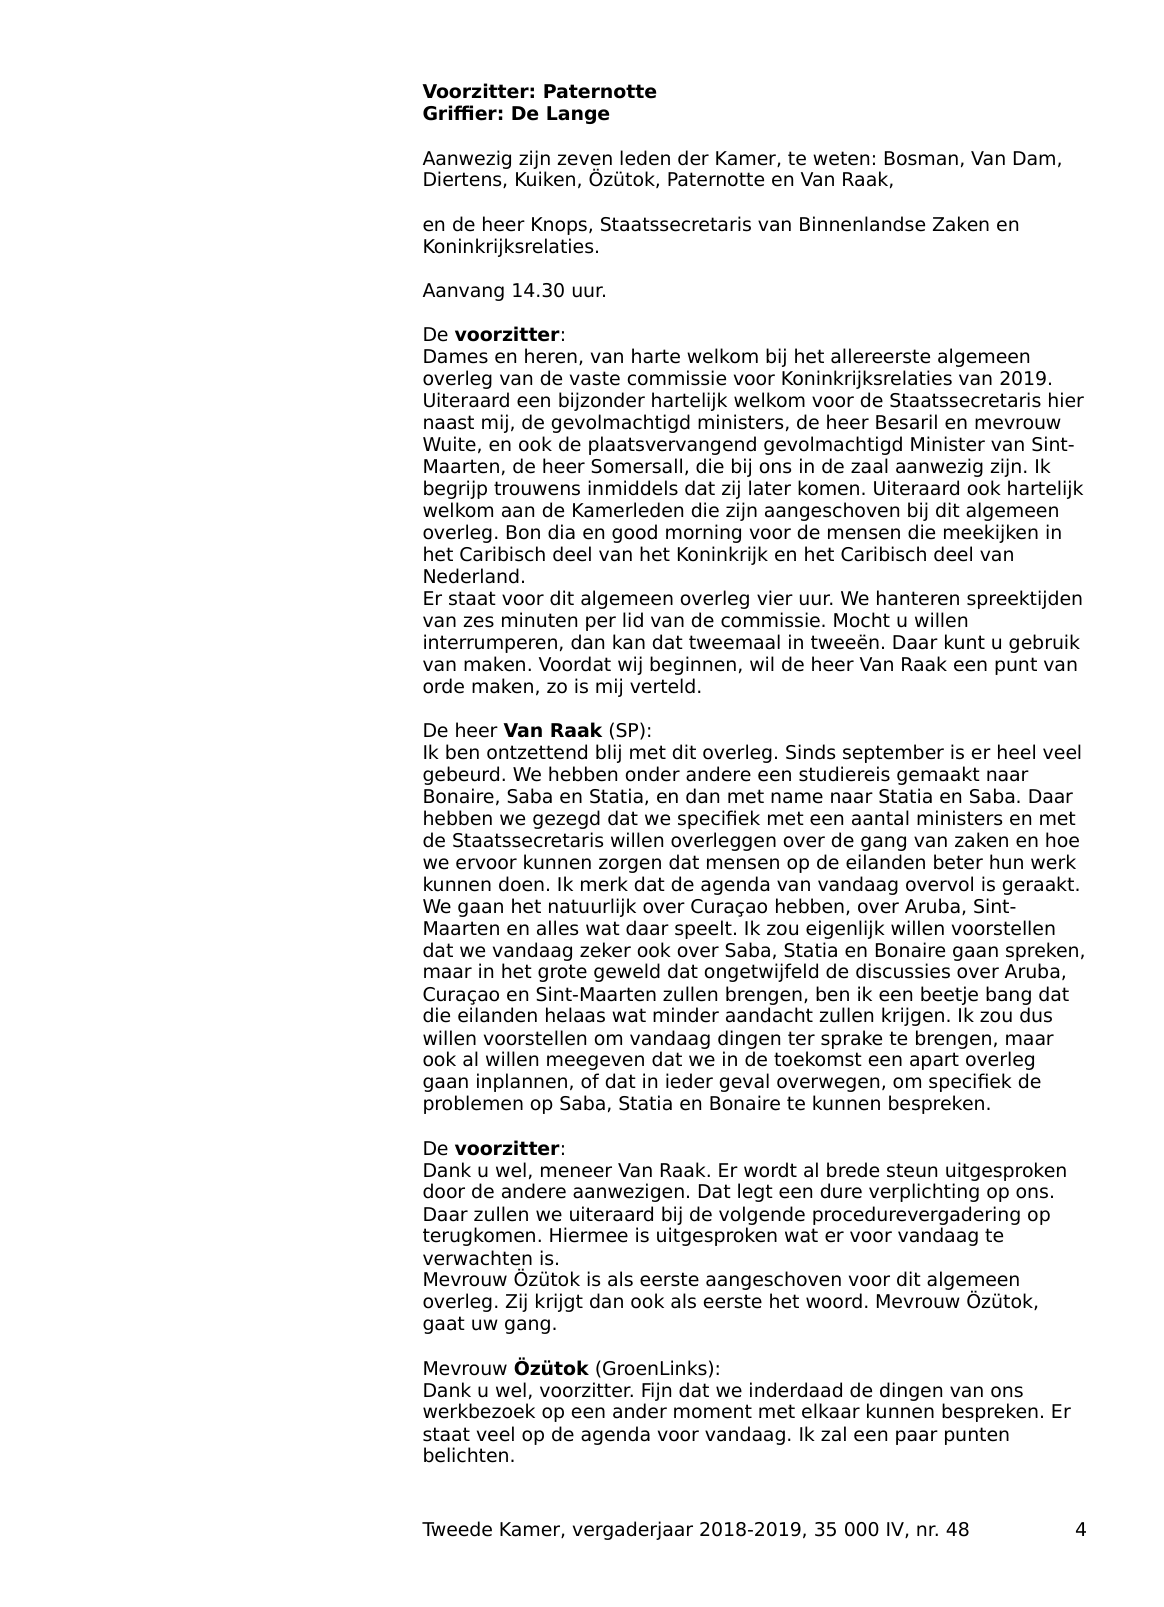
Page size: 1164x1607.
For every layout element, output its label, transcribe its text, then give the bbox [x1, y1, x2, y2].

text Dames en heren, van harte welkom bij het allereerste algemeen overleg van de vaste commissie voor Koninkrijksrelaties van 2019. Uiteraard een bijzonder hartelijk welkom voor de Staatssecretaris hier naast mij, de gevolmachtigd ministers, de heer Besaril en mevrouw Wuite, en ook de plaatsvervangend gevolmachtigd Minister van Sint-Maarten, de heer Somersall, die bij ons in de zaal aanwezig zijn. Ik begrijp trouwens inmiddels dat zij later komen. Uiteraard ook hartelijk welkom aan de Kamerleden die zijn aangeschoven bij dit algemeen overleg. Bon dia en good morning voor de mensen die meekijken in het Caribisch deel van het Koninkrijk en het Caribisch deel van Nederland. [422, 346, 1087, 588]
text Aanwezig zijn zeven leden der Kamer, te weten: Bosman, Van Dam, Diertens, Kuiken, Özütok, Paternotte en Van Raak, [422, 147, 1087, 191]
text Griffier: De Lange [422, 103, 1087, 125]
text Dank u wel, voorzitter. Fijn dat we inderdaad de dingen van ons werkbezoek op een ander moment met elkaar kunnen bespreken. Er staat veel op de agenda voor vandaag. Ik zal een paar punten belichten. [422, 1379, 1087, 1467]
text Er staat voor dit algemeen overleg vier uur. We hanteren spreektijden van zes minuten per lid van de commissie. Mocht u willen interrumperen, dan kan dat tweemaal in tweeën. Daar kunt u gebruik van maken. Voordat wij beginnen, wil de heer Van Raak een punt van orde maken, zo is mij verteld. [422, 588, 1087, 697]
text Voorzitter: Paternotte [422, 81, 1087, 103]
text De heer Van Raak (SP): [422, 720, 1087, 742]
text Mevrouw Özütok (GroenLinks): [422, 1357, 1087, 1379]
text Ik ben ontzettend blij met dit overleg. Sinds september is er heel veel gebeurd. We hebben onder andere een studiereis gemaakt naar Bonaire, Saba en Statia, en dan met name naar Statia en Saba. Daar hebben we gezegd dat we specifiek met een aantal ministers en met de Staatssecretaris willen overleggen over de gang van zaken en hoe we ervoor kunnen zorgen dat mensen op de eilanden beter hun werk kunnen doen. Ik merk dat de agenda van vandaag overvol is geraakt. We gaan het natuurlijk over Curaçao hebben, over Aruba, Sint-Maarten en alles wat daar speelt. Ik zou eigenlijk willen voorstellen dat we vandaag zeker ook over Saba, Statia en Bonaire gaan spreken, maar in het grote geweld dat ongetwijfeld de discussies over Aruba, Curaçao en Sint-Maarten zullen brengen, ben ik een beetje bang dat die eilanden helaas wat minder aandacht zullen krijgen. Ik zou dus willen voorstellen om vandaag dingen ter sprake te brengen, maar ook al willen meegeven dat we in de toekomst een apart overleg gaan inplannen, of dat in ieder geval overwegen, om specifiek de problemen op Saba, Statia en Bonaire te kunnen bespreken. [422, 742, 1087, 1115]
text en de heer Knops, Staatssecretaris van Binnenlandse Zaken en Koninkrijksrelaties. [422, 213, 1087, 257]
text Aanvang 14.30 uur. [422, 280, 1087, 302]
text De voorzitter: [422, 324, 1087, 346]
text Mevrouw Özütok is als eerste aangeschoven voor dit algemeen overleg. Zij krijgt dan ook als eerste het woord. Mevrouw Özütok, gaat uw gang. [422, 1269, 1087, 1335]
text De voorzitter: [422, 1137, 1087, 1159]
text Dank u wel, meneer Van Raak. Er wordt al brede steun uitgesproken door de andere aanwezigen. Dat legt een dure verplichting op ons. Daar zullen we uiteraard bij de volgende procedurevergadering op terugkomen. Hiermee is uitgesproken wat er voor vandaag te verwachten is. [422, 1159, 1087, 1269]
